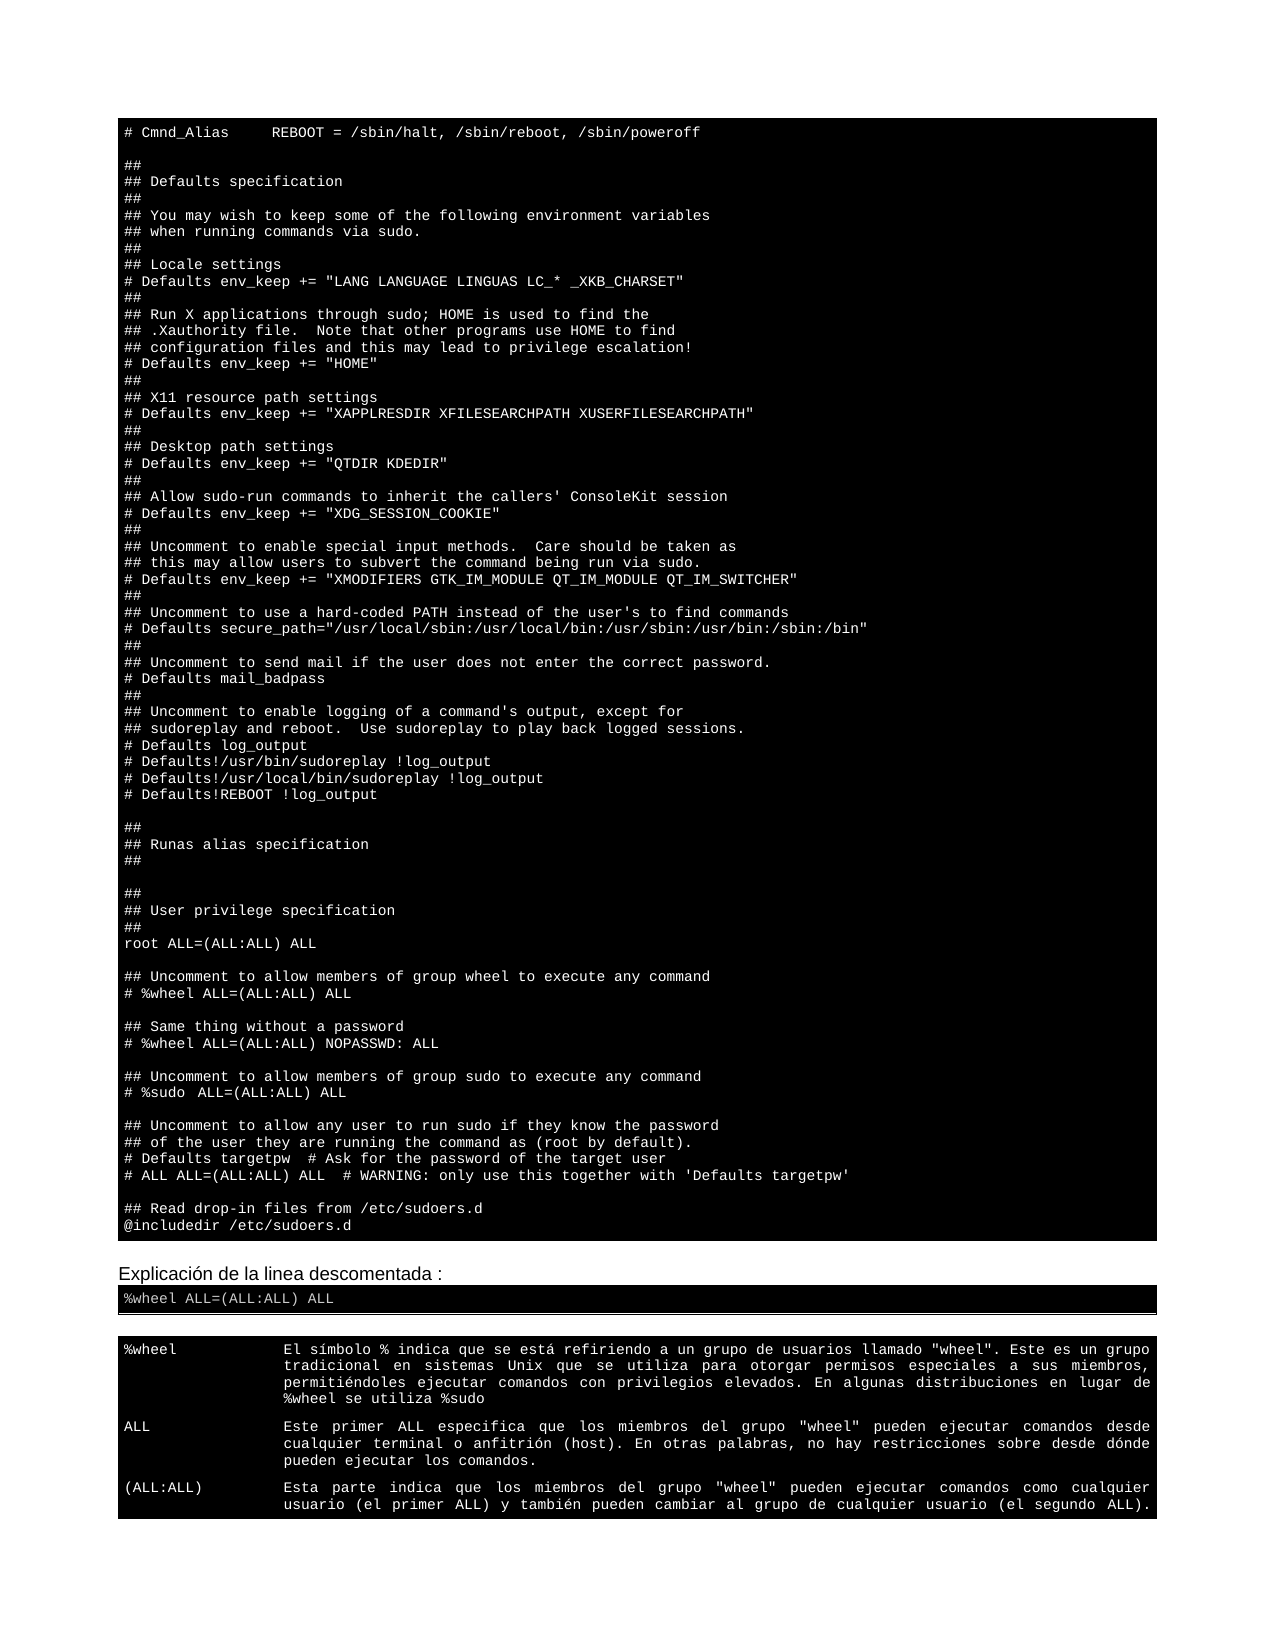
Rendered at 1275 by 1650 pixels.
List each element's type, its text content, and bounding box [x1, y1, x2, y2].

table_header %wheel [118, 1336, 278, 1414]
text Explicación de la linea descomentada : [118, 1263, 1157, 1284]
table_cell (ALL:ALL) [118, 1475, 278, 1519]
table_cell Esta parte indica que los miembros del grupo "wheel" pueden ejecutar comandos como cualquier usuario (el primer ALL) y también pueden cambiar al grupo de cualquier usuario (el segundo ALL). [278, 1475, 1157, 1519]
table_header %wheel ALL=(ALL:ALL) ALL [119, 1286, 1156, 1313]
table_cell ALL [118, 1414, 278, 1475]
table_cell Este primer ALL especifica que los miembros del grupo "wheel" pueden ejecutar comandos desde cualquier terminal o anfitrión (host). En otras palabras, no hay restricciones sobre desde dónde pueden ejecutar los comandos. [278, 1414, 1157, 1475]
table_cell # Cmnd_Alias REBOOT = /sbin/halt, /sbin/reboot, /sbin/poweroff ## ## Defaults specification ## ## You may wish to keep some of the following environment variables ## when running commands via sudo. ## ## Locale settings # Defaults env_keep += "LANG LANGUAGE LINGUAS LC_* _XKB_CHARSET" ## ## Run X applications through sudo; HOME is used to find the ## .Xauthority file. Note that other programs use HOME to find ## configuration files and this may lead to privilege escalation! # Defaults env_keep += "HOME" ## ## X11 resource path settings # Defaults env_keep += "XAPPLRESDIR XFILESEARCHPATH XUSERFILESEARCHPATH" ## ## Desktop path settings # Defaults env_keep += "QTDIR KDEDIR" ## ## Allow sudo-run commands to inherit the callers' ConsoleKit session # Defaults env_keep += "XDG_SESSION_COOKIE" ## ## Uncomment to enable special input methods. Care should be taken as ## this may allow users to subvert the command being run via sudo. # Defaults env_keep += "XMODIFIERS GTK_IM_MODULE QT_IM_MODULE QT_IM_SWITCHER" ## ## Uncomment to use a hard-coded PATH instead of the user's to find commands # Defaults secure_path="/usr/local/sbin:/usr/local/bin:/usr/sbin:/usr/bin:/sbin:/bin" ## ## Uncomment to send mail if the user does not enter the correct password. # Defaults mail_badpass ## ## Uncomment to enable logging of a command's output, except for ## sudoreplay and reboot. Use sudoreplay to play back logged sessions. # Defaults log_output # Defaults!/usr/bin/sudoreplay !log_output # Defaults!/usr/local/bin/sudoreplay !log_output # Defaults!REBOOT !log_output ## ## Runas alias specification ## ## ## User privilege specification ## root ALL=(ALL:ALL) ALL ## Uncomment to allow members of group wheel to execute any command # %wheel ALL=(ALL:ALL) ALL ## Same thing without a password # %wheel ALL=(ALL:ALL) NOPASSWD: ALL ## Uncomment to allow members of group sudo to execute any command # %sudo ALL=(ALL:ALL) ALL ## Uncomment to allow any user to run sudo if they know the password ## of the user they are running the command as (root by default). # Defaults targetpw # Ask for the password of the target user # ALL ALL=(ALL:ALL) ALL # WARNING: only use this together with 'Defaults targetpw' ## Read drop-in files from /etc/sudoers.d @includedir /etc/sudoers.d [119, 119, 1156, 1240]
table_header El símbolo % indica que se está refiriendo a un grupo de usuarios llamado "wheel". Este es un grupo tradicional en sistemas Unix que se utiliza para otorgar permisos especiales a sus miembros, permitiéndoles ejecutar comandos con privilegios elevados. En algunas distribuciones en lugar de %wheel se utiliza %sudo [278, 1336, 1157, 1414]
